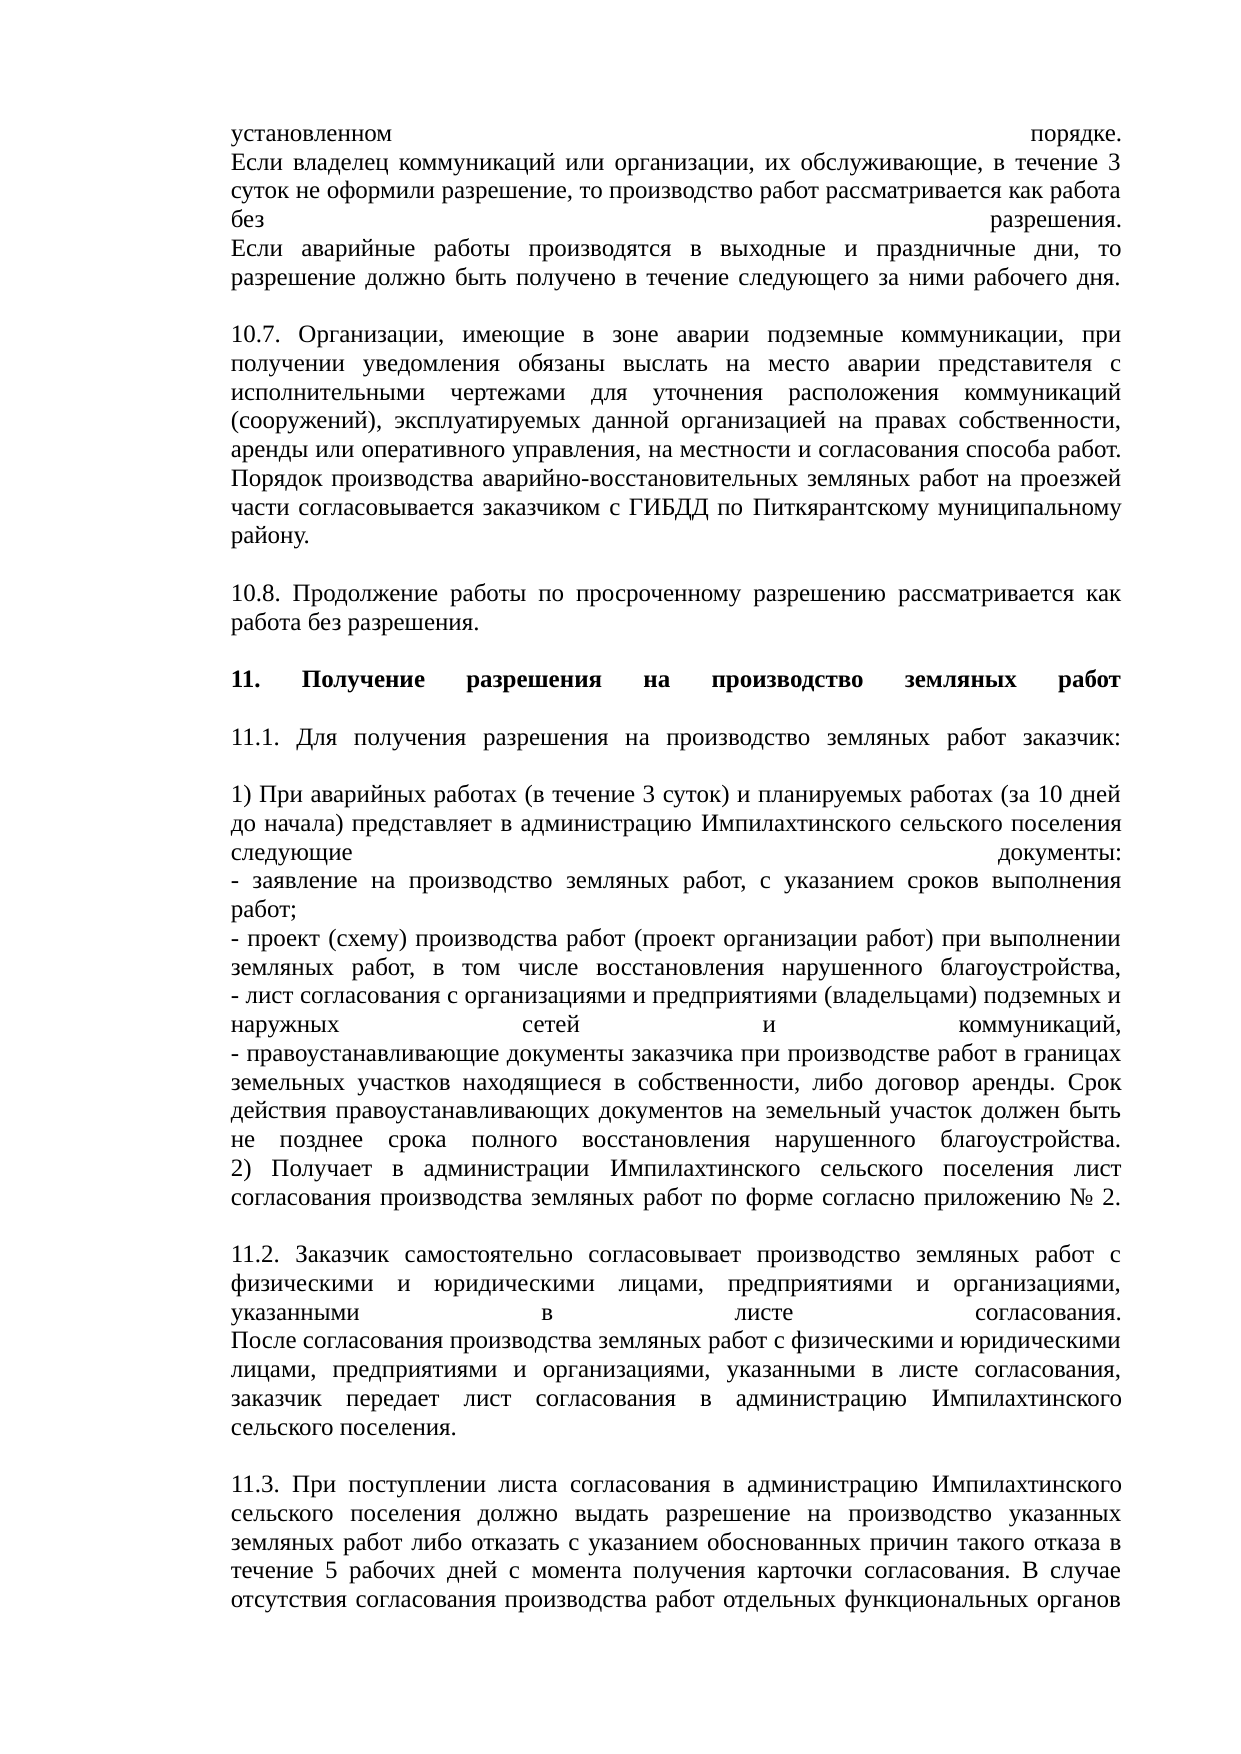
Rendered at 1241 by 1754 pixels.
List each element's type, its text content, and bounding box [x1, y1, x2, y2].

list установленном порядке. Если владелец коммуникаций или организации, их обслуживающие, в течение 3 суток не оформили разрешение, то производство работ рассматривается как работа без разрешения. Если аварийные работы производятся в выходные и праздничные дни, то разрешение должно быть получено в течение следующего за ними рабочего дня. 10.7. Организации, имеющие в зоне аварии подземные коммуникации, при получении уведомления обязаны выслать на место аварии представителя с исполнительными чертежами для уточнения расположения коммуникаций (сооружений), эксплуатируемых данной организацией на правах собственности, аренды или оперативного управления, на местности и согласования способа работ. Порядок производства аварийно-восстановительных земляных работ на проезжей части согласовывается заказчиком с ГИБДД по Питкярантскому муниципальному району. 10.8. Продолжение работы по просроченному разрешению рассматривается как работа без разрешения. [193, 118, 1122, 636]
list 11.3. При поступлении листа согласования в администрацию Импилахтинского сельского поселения должно выдать разрешение на производство указанных земляных работ либо отказать с указанием обоснованных причин такого отказа в течение 5 рабочих дней с момента получения карточки согласования. В случае отсутствия согласования производства работ отдельных функциональных органов [193, 1441, 1122, 1613]
list 11. Получение разрешения на производство земляных работ 11.1. Для получения разрешения на производство земляных работ заказчик: 1) При аварийных работах (в течение 3 суток) и планируемых работах (за 10 дней до начала) представляет в администрацию Импилахтинского сельского поселения следующие документы: - заявление на производство земляных работ, с указанием сроков выполнения работ; - проект (схему) производства работ (проект организации работ) при выполнении земляных работ, в том числе восстановления нарушенного благоустройства, - лист согласования с организациями и предприятиями (владельцами) подземных и наружных сетей и коммуникаций, - правоустанавливающие документы заказчика при производстве работ в границах земельных участков находящиеся в собственности, либо договор аренды. Срок действия правоустанавливающих документов на земельный участок должен быть не позднее срока полного восстановления нарушенного благоустройства. 2) Получает в администрации Импилахтинского сельского поселения лист согласования производства земляных работ по форме согласно приложению № 2. 11.2. Заказчик самостоятельно согласовывает производство земляных работ с физическими и юридическими лицами, предприятиями и организациями, указанными в листе согласования. После согласования производства земляных работ с физическими и юридическими лицами, предприятиями и организациями, указанными в листе согласования, заказчик передает лист согласования в администрацию Импилахтинского сельского поселения. [193, 636, 1122, 1441]
